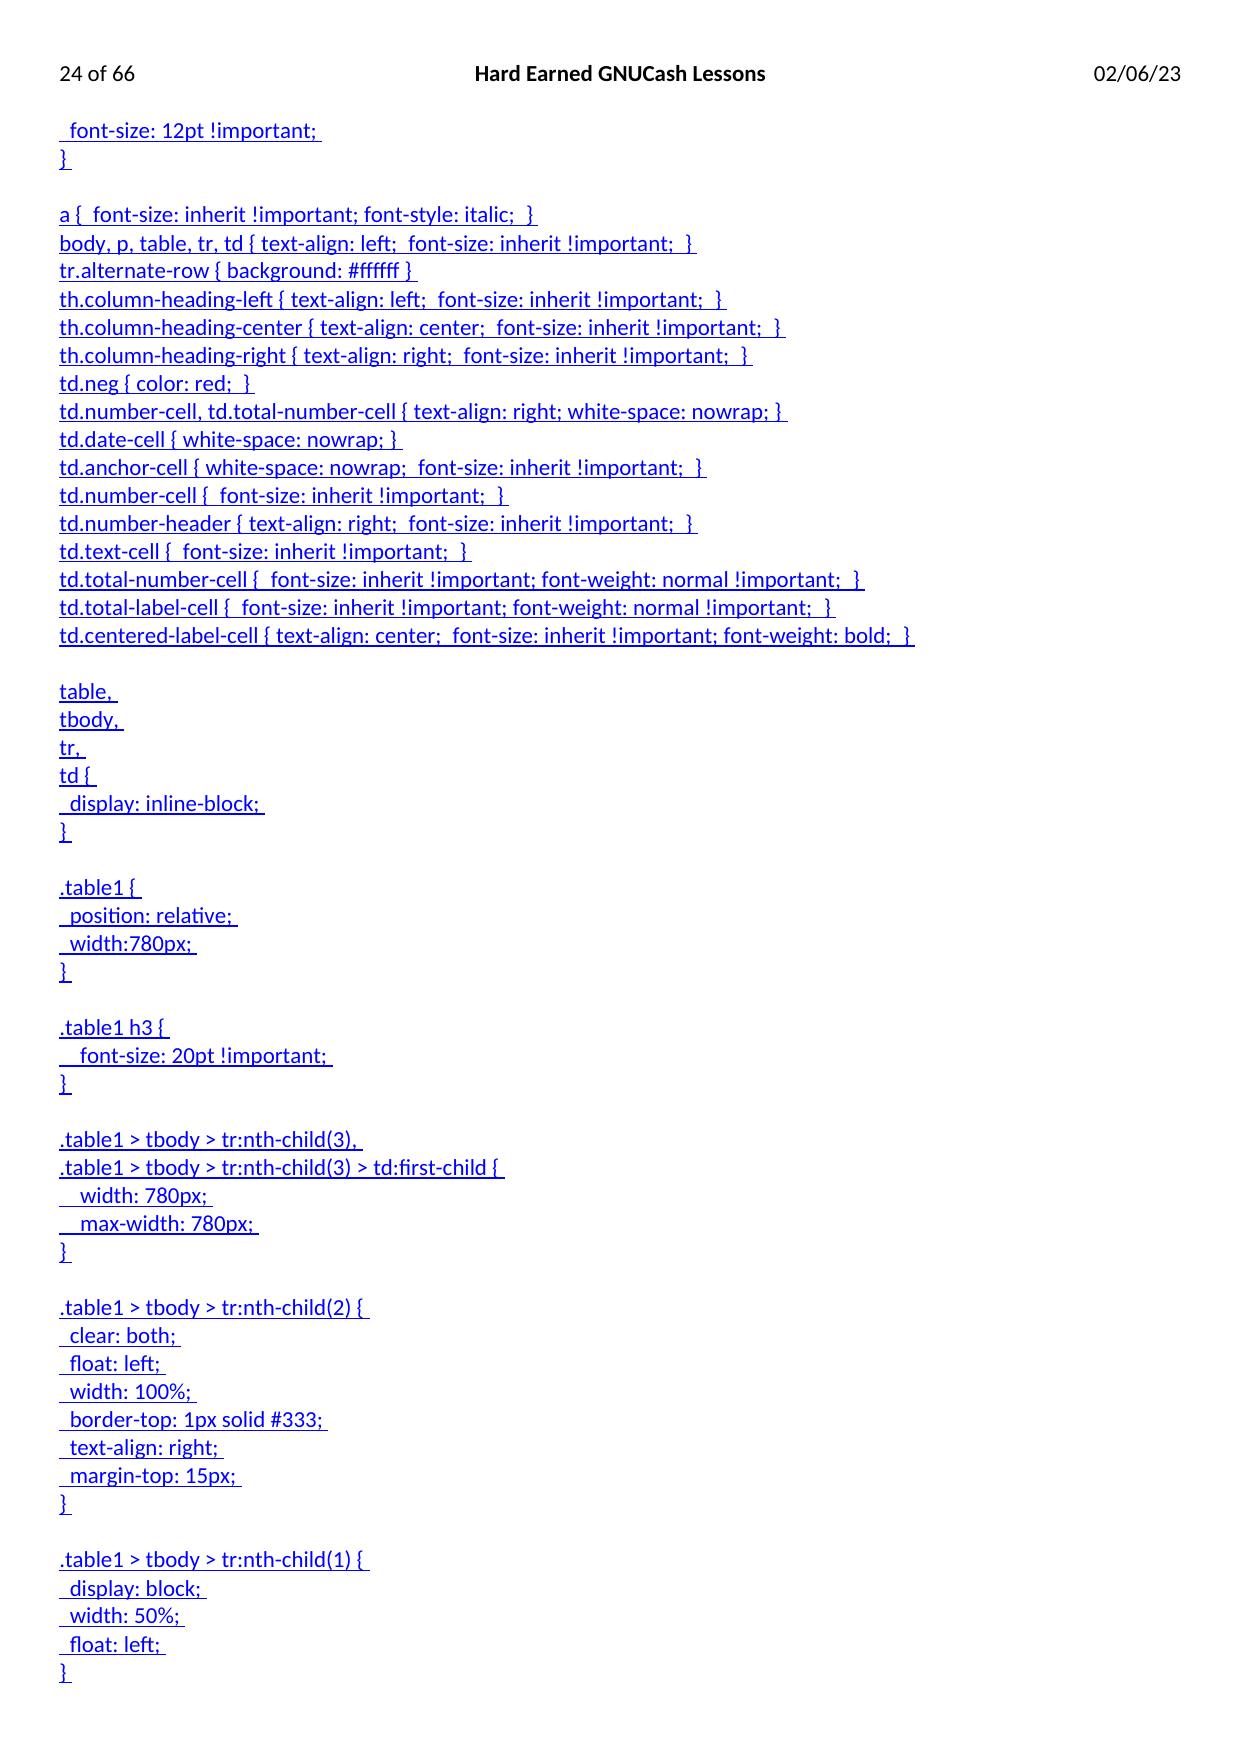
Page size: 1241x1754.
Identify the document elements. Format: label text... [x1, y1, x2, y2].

text font-size: 12pt !important; } a { font-size: inherit !important; font-style: italic; } body, p, table, tr, td { text-align: left; font-size: inherit !important; } tr.alternate-row { background: #ffffff } th.column-heading-left { text-align: left; font-size: inherit !important; } th.column-heading-center { text-align: center; font-size: inherit !important; } th.column-heading-right { text-align: right; font-size: inherit !important; } td.neg { color: red; } td.number-cell, td.total-number-cell { text-align: right; white-space: nowrap; } td.date-cell { white-space: nowrap; } td.anchor-cell { white-space: nowrap; font-size: inherit !important; } td.number-cell { font-size: inherit !important; } td.number-header { text-align: right; font-size: inherit !important; } td.text-cell { font-size: inherit !important; } td.total-number-cell { font-size: inherit !important; font-weight: normal !important; } td.total-label-cell { font-size: inherit !important; font-weight: normal !important; } td.centered-label-cell { text-align: center; font-size: inherit !important; font-weight: bold; } table, tbody, tr, td { display: inline-block; } .table1 { position: relative; width:780px; } .table1 h3 { font-size: 20pt !important; } .table1 > tbody > tr:nth-child(3), .table1 > tbody > tr:nth-child(3) > td:first-child { width: 780px; max-width: 780px; } .table1 > tbody > tr:nth-child(2) { clear: both; float: left; width: 100%; border-top: 1px solid #333; text-align: right; margin-top: 15px; } .table1 > tbody > tr:nth-child(1) { display: block; width: 50%; float: left; } [59, 117, 1181, 1686]
